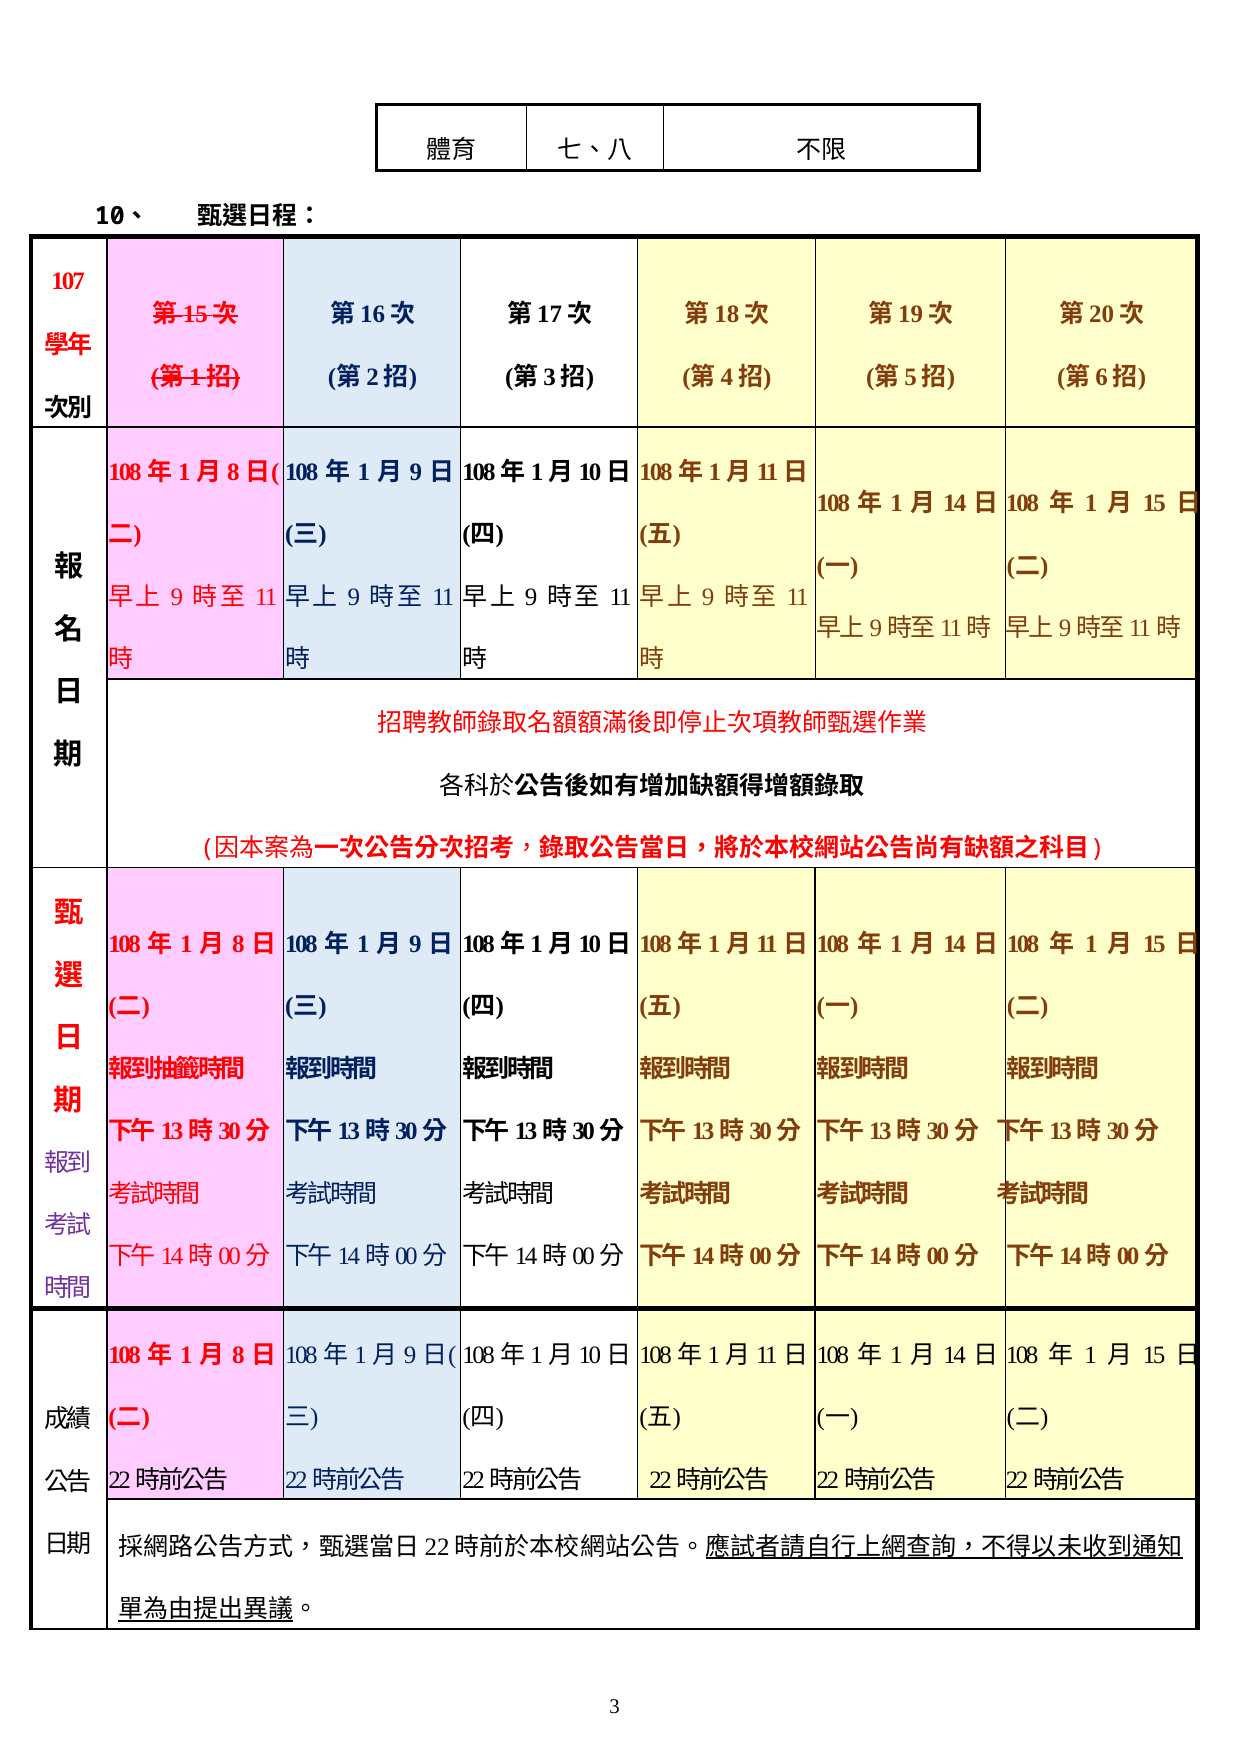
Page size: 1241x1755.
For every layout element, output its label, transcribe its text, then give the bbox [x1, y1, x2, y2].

table_cell 報名日期 [33, 428, 106, 867]
table_cell 108年1月11日(五) 22時前公告 [638, 1311, 814, 1498]
table_cell 108年1月15日(二) 報到時間 下午13時30分 考試時間 下午14時00分 [1006, 868, 1195, 1306]
table_cell 七、八 [527, 106, 663, 168]
table_header 第16次 (第2招) [284, 239, 460, 426]
table_cell 招聘教師錄取名額額滿後即停止次項教師甄選作業 各科於公告後如有增加缺額得增額錄取 (因本案為一次公告分次招考，錄取公告當日，將於本校網站公告尚有缺額之科目) [108, 680, 1195, 867]
table_cell 108年1月9日(三) 早上9時至11時 [284, 428, 460, 678]
table_header 107學年 次別 [33, 239, 106, 426]
table_cell 108年1月10日(四) 報到時間 下午13時30分 考試時間 下午14時00分 [461, 868, 637, 1306]
table_cell 不限 [664, 106, 977, 168]
table_cell 108年1月11日(五) 報到時間 下午13時30分 考試時間 下午14時00分 [638, 868, 814, 1306]
table_cell 108年1月10日(四) 22時前公告 [461, 1311, 637, 1498]
table_cell 採網路公告方式，甄選當日22時前於本校網站公告。應試者請自行上網查詢，不得以未收到通知單為由提出異議。 [108, 1500, 1195, 1628]
table_header 第20次 (第6招) [1006, 239, 1195, 426]
table_cell 108年1月8日(二) 22時前公告 [108, 1311, 283, 1498]
table_cell 甄選日期 報到 考試 時間 [33, 868, 106, 1306]
table_cell 108年1月9日(三) 報到時間 下午13時30分 考試時間 下午14時00分 [284, 868, 460, 1306]
table_cell 108年1月8日(二) 報到抽籤時間 下午13時30分 考試時間 下午14時00分 [108, 868, 283, 1306]
table_cell 108年1月15日(二) 22時前公告 [1006, 1311, 1195, 1498]
table_cell 108年1月14日(一) 22時前公告 [816, 1311, 1005, 1498]
table_cell 108年1月8日( 二) 早上9時至11時 [108, 428, 283, 678]
table_cell 108年1月11日(五) 早上9時至11時 [638, 428, 815, 678]
table_cell 體育 [378, 106, 526, 168]
list 甄選日程： [94, 172, 1134, 234]
table_header 第19次 (第5招) [816, 239, 1005, 426]
table_header 第15次 (第1招) [108, 239, 283, 426]
table_cell 108年1月15日(二) 早上9時至11時 [1006, 428, 1195, 678]
table_header 第17次 (第3招) [461, 239, 637, 426]
table_cell 108年1月14日(一) 早上9時至11時 [816, 428, 1005, 678]
table_cell 108年1月14日(一) 報到時間 下午13時30分 考試時間 下午14時00分 [816, 868, 1005, 1306]
table_cell 成績 公告 日期 [33, 1311, 106, 1628]
table_cell 108年1月10日(四) 早上9時至11時 [461, 428, 637, 678]
table_header 第18次 (第4招) [638, 239, 815, 426]
table_cell 108年1月9日( 三) 22時前公告 [284, 1311, 460, 1498]
